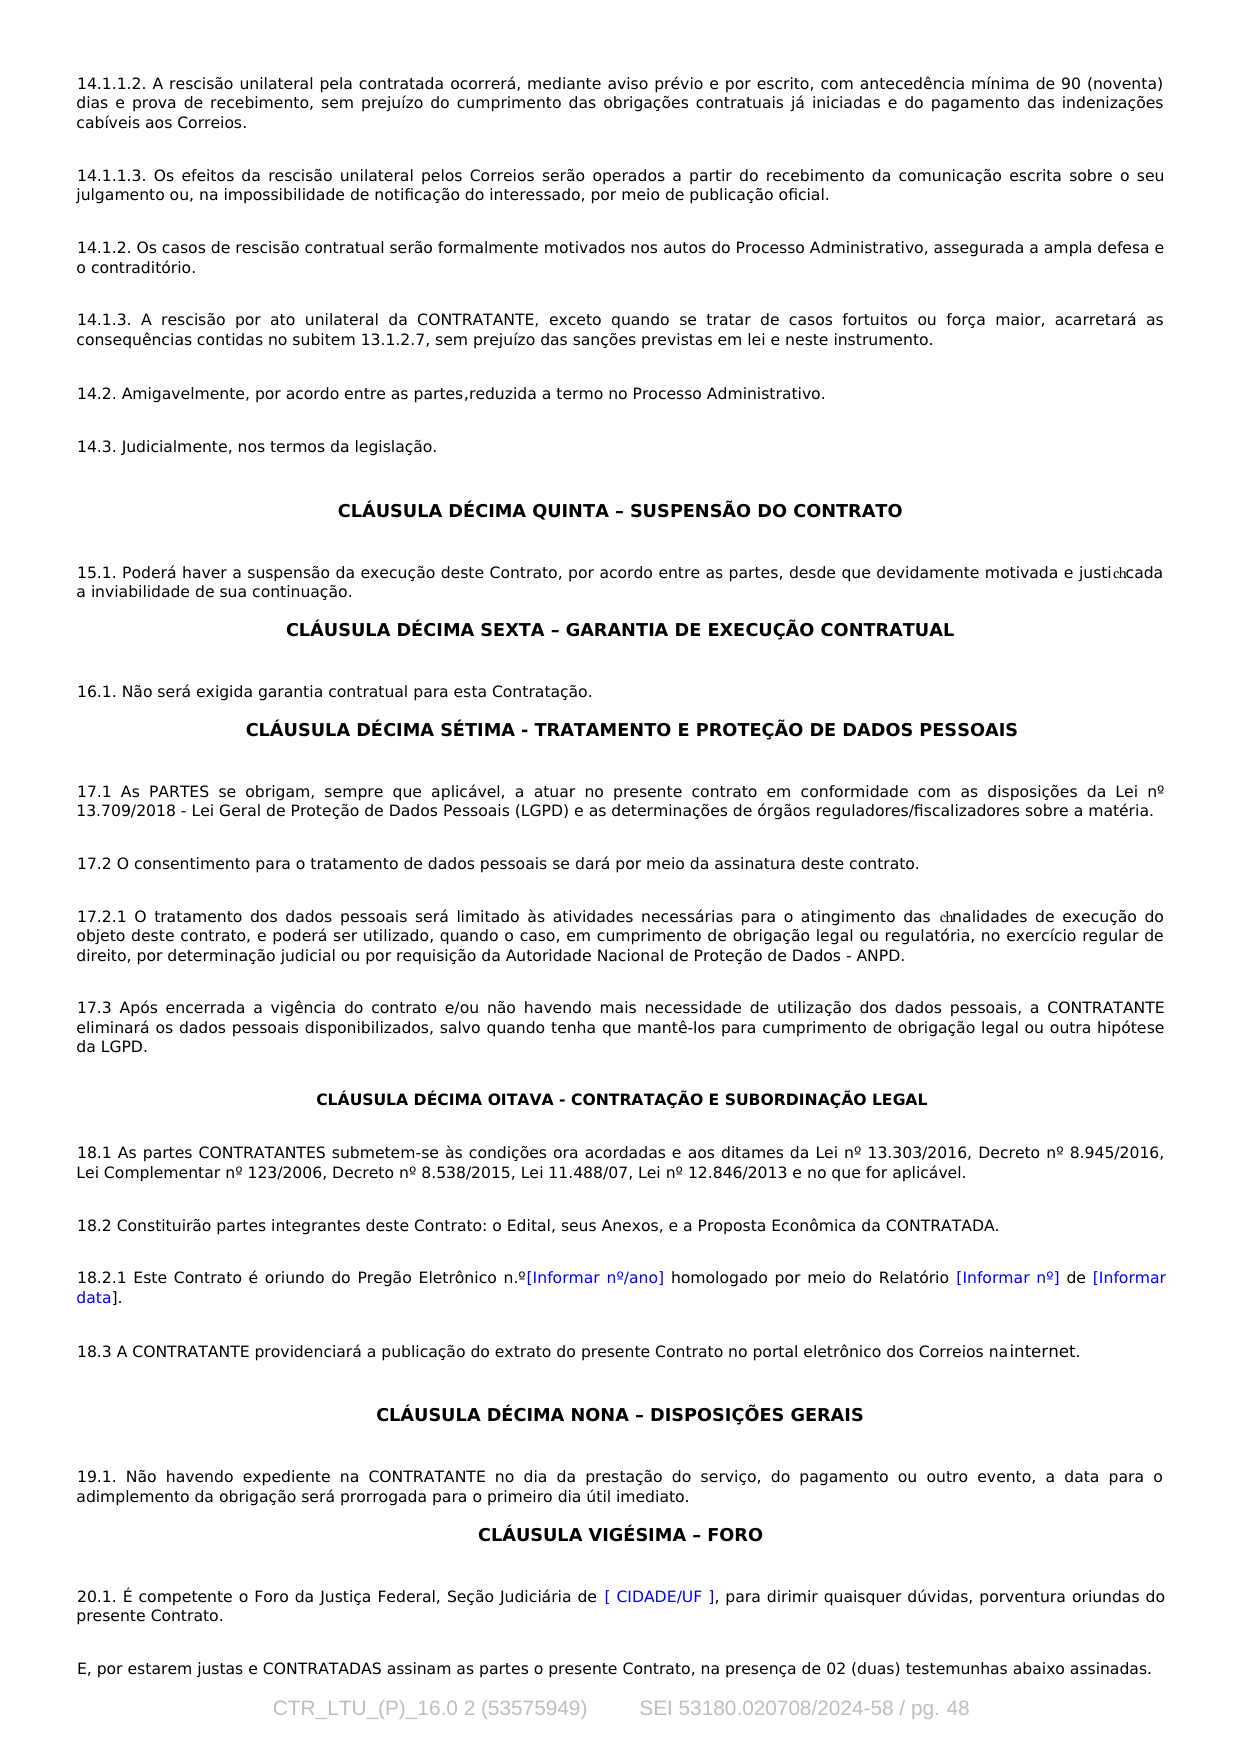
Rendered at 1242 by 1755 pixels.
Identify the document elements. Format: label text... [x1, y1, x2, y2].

text 17.2.1 O tratamento dos dados pessoais será limitado às atividades necessárias para o atingimento das nalidades de execução do objeto deste contrato, e poderá ser utilizado, quando o caso, em cumprimento de obrigação legal ou regulatória, no exercício regular de direito, por determinação judicial ou por requisição da Autoridade Nacional de Proteção de Dados - ANPD. [76, 908, 1166, 965]
text 18.1 As partes CONTRATANTES submetem-se às condições ora acordadas e aos ditames da Lei nº 13.303/2016, Decreto nº 8.945/2016, Lei Complementar nº 123/2006, Decreto nº 8.538/2015, Lei 11.488/07, Lei nº 12.846/2013 e no que for aplicável. [76, 1144, 1166, 1182]
subtitle CLÁUSULA DÉCIMA SÉTIMA - TRATAMENTO E PROTEÇÃO DE DADOS PESSOAIS [246, 719, 1193, 740]
subtitle CLÁUSULA DÉCIMA QUINTA – SUSPENSÃO DO CONTRATO [68, 501, 1172, 521]
text 17.3 Após encerrada a vigência do contrato e/ou não havendo mais necessidade de utilização dos dados pessoais, a CONTRATANTE eliminará os dados pessoais disponibilizados, salvo quando tenha que mantê-los para cumprimento de obrigação legal ou outra hipótese da LGPD. [76, 999, 1166, 1057]
text 14.1.2. Os casos de rescisão contratual serão formalmente motivados nos autos do Processo Administrativo, assegurada a ampla defesa e o contraditório. [76, 239, 1166, 277]
text 19.1. Não havendo expediente na CONTRATANTE no dia da prestação do serviço, do pagamento ou outro evento, a data para o adimplemento da obrigação será prorrogada para o primeiro dia útil imediato. [76, 1468, 1166, 1506]
text E, por estarem justas e CONTRATADAS assinam as partes o presente Contrato, na presença de 02 (duas) testemunhas abaixo assinadas. [76, 1660, 1166, 1678]
subtitle CLÁUSULA VIGÉSIMA – FORO [68, 1524, 1173, 1545]
text CLÁUSULA DÉCIMA SEXTA – GARANTIA DE EXECUÇÃO CONTRATUAL [68, 620, 1172, 641]
text 17.2 O consentimento para o tratamento de dados pessoais se dará por meio da assinatura deste contrato. [76, 855, 1166, 873]
text 15.1. Poderá haver a suspensão da execução deste Contrato, por acordo entre as partes, desde que devidamente motivada e justicada a inviabilidade de sua continuação. [76, 564, 1166, 602]
subtitle CLÁUSULA DÉCIMA OITAVA - CONTRATAÇÃO E SUBORDINAÇÃO LEGAL [316, 1091, 1193, 1109]
text 18.2 Constituirão partes integrantes deste Contrato: o Edital, seus Anexos, e a Proposta Econômica da CONTRATADA. [76, 1217, 1166, 1235]
text 17.1 As PARTES se obrigam, sempre que aplicável, a atuar no presente contrato em conformidade com as disposições da Lei nº 13.709/2018 - Lei Geral de Proteção de Dados Pessoais (LGPD) e as determinações de órgãos reguladores/fiscalizadores sobre a matéria. [76, 783, 1166, 820]
text 20.1. É competente o Foro da Justiça Federal, Seção Judiciária de [ CIDADE/UF ], para dirimir quaisquer dúvidas, porventura oriundas do presente Contrato. [76, 1588, 1166, 1625]
text 14.1.3. A rescisão por ato unilateral da CONTRATANTE, exceto quando se tratar de casos fortuitos ou força maior, acarretará as consequências contidas no subitem 13.1.2.7, sem prejuízo das sanções previstas em lei e neste instrumento. [76, 311, 1166, 349]
text 14.3. Judicialmente, nos termos da legislação. [76, 438, 1166, 456]
subtitle CLÁUSULA DÉCIMA NONA – DISPOSIÇÕES GERAIS [68, 1405, 1172, 1426]
text 14.1.1.3. Os efeitos da rescisão unilateral pelos Correios serão operados a partir do recebimento da comunicação escrita sobre o seu julgamento ou, na impossibilidade de notificação do interessado, por meio de publicação oficial. [76, 167, 1166, 204]
text 16.1. Não será exigida garantia contratual para esta Contratação. [76, 683, 1166, 701]
text 14.1.1.2. A rescisão unilateral pela contratada ocorrerá, mediante aviso prévio e por escrito, com antecedência mínima de 90 (noventa) dias e prova de recebimento, sem prejuízo do cumprimento das obrigações contratuais já iniciadas e do pagamento das indenizações cabíveis aos Correios. [76, 75, 1166, 132]
text 18.2.1 Este Contrato é oriundo do Pregão Eletrônico n.º[Informar nº/ano] homologado por meio do Relatório [Informar nº] de [Informar data]. [76, 1269, 1166, 1307]
text 18.3 A CONTRATANTE providenciará a publicação do extrato do presente Contrato no portal eletrônico dos Correios nainternet. [76, 1342, 1166, 1361]
text 14.2. Amigavelmente, por acordo entre as partes,reduzida a termo no Processo Administrativo. [76, 384, 1166, 403]
